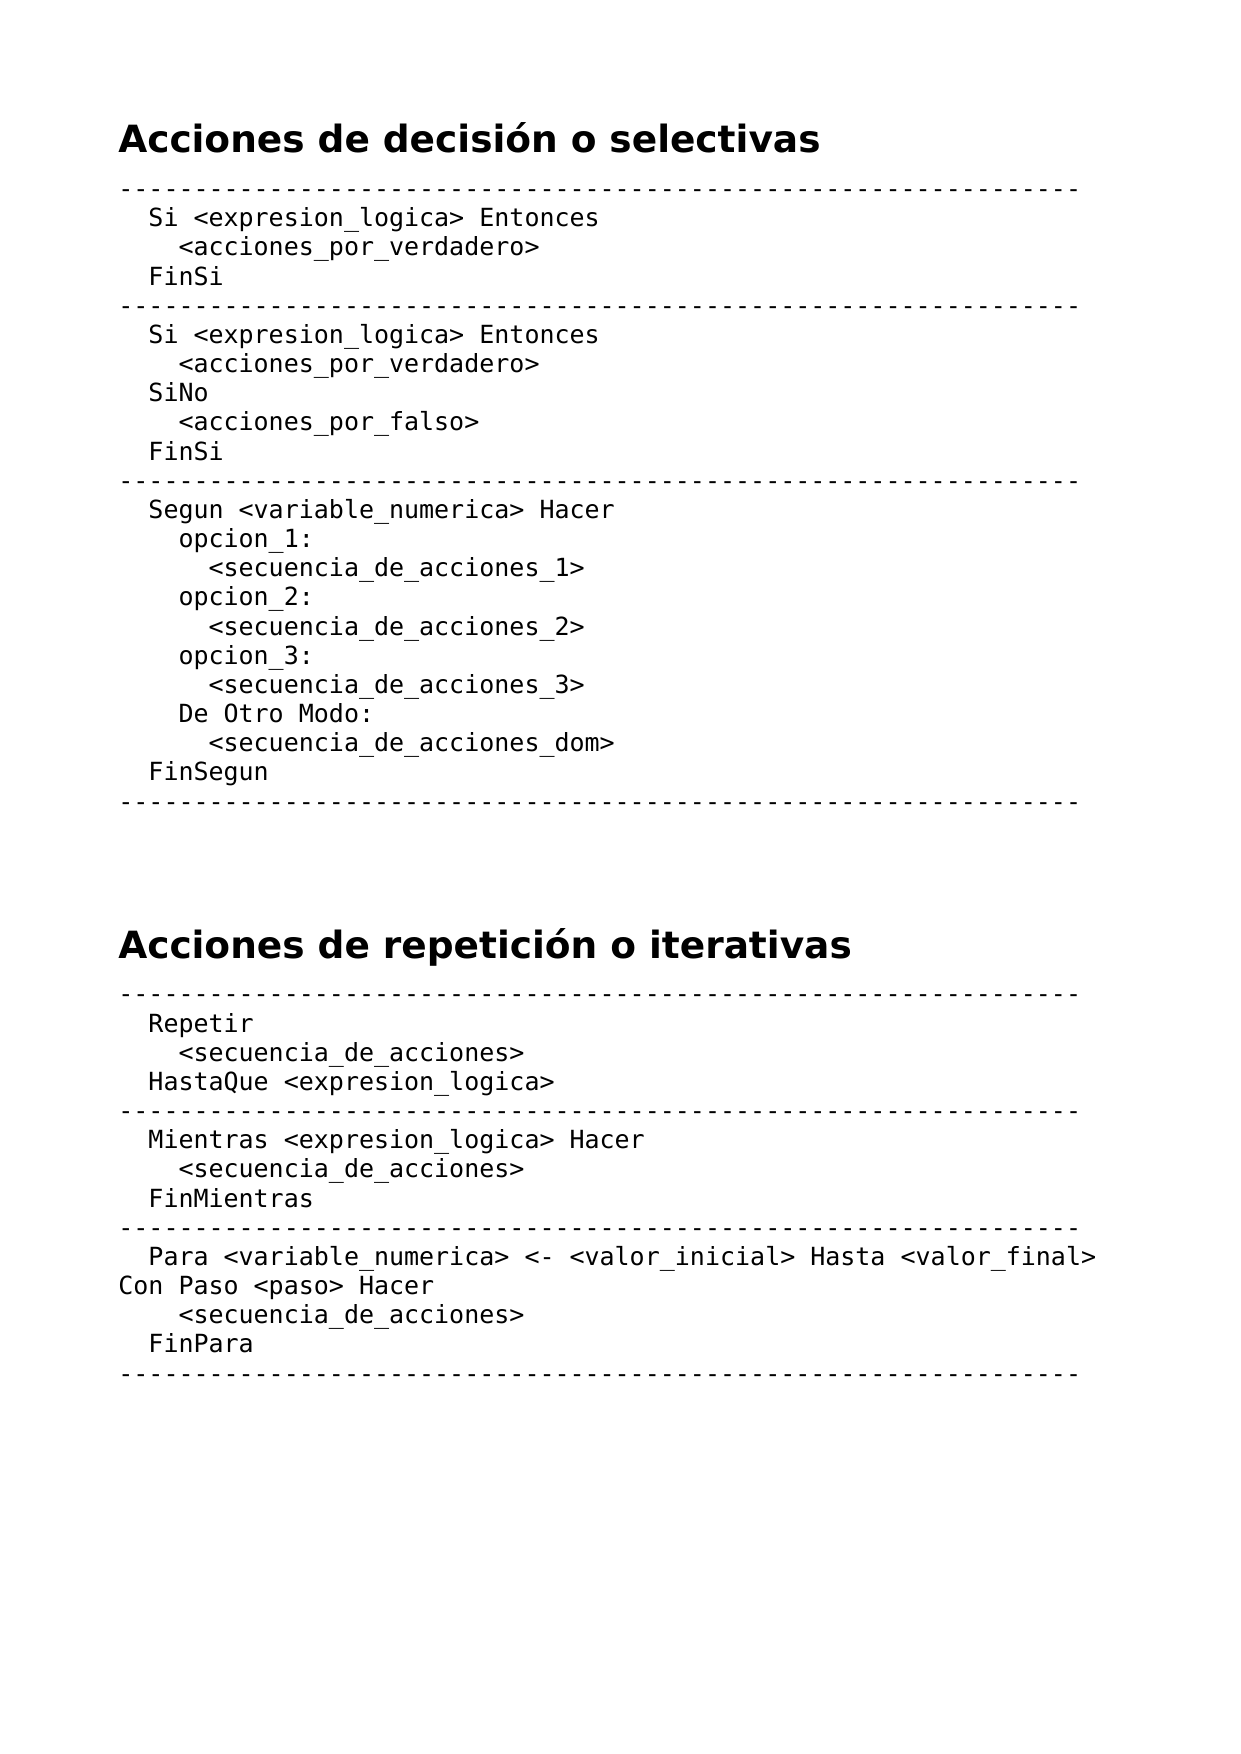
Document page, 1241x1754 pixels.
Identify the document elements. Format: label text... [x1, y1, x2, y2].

text ---------------------------------------------------------------- Si <expresion_logica> Entonces <acciones_por_verdadero> FinSi ---------------------------------------------------------------- Si <expresion_logica> Entonces <acciones_por_verdadero> SiNo <acciones_por_falso> FinSi ---------------------------------------------------------------- Segun <variable_numerica> Hacer opcion_1: <secuencia_de_acciones_1> opcion_2: <secuencia_de_acciones_2> opcion_3: <secuencia_de_acciones_3> De Otro Modo: <secuencia_de_acciones_dom> FinSegun ---------------------------------------------------------------- [118, 174, 1122, 816]
subtitle Acciones de decisión o selectivas [118, 118, 1122, 162]
text ---------------------------------------------------------------- Repetir <secuencia_de_acciones> HastaQue <expresion_logica> ---------------------------------------------------------------- Mientras <expresion_logica> Hacer <secuencia_de_acciones> FinMientras ---------------------------------------------------------------- Para <variable_numerica> <- <valor_inicial> Hasta <valor_final> Con Paso <paso> Hacer <secuencia_de_acciones> FinPara ---------------------------------------------------------------- [118, 980, 1122, 1388]
subtitle Acciones de repetición o iterativas [118, 923, 1122, 967]
